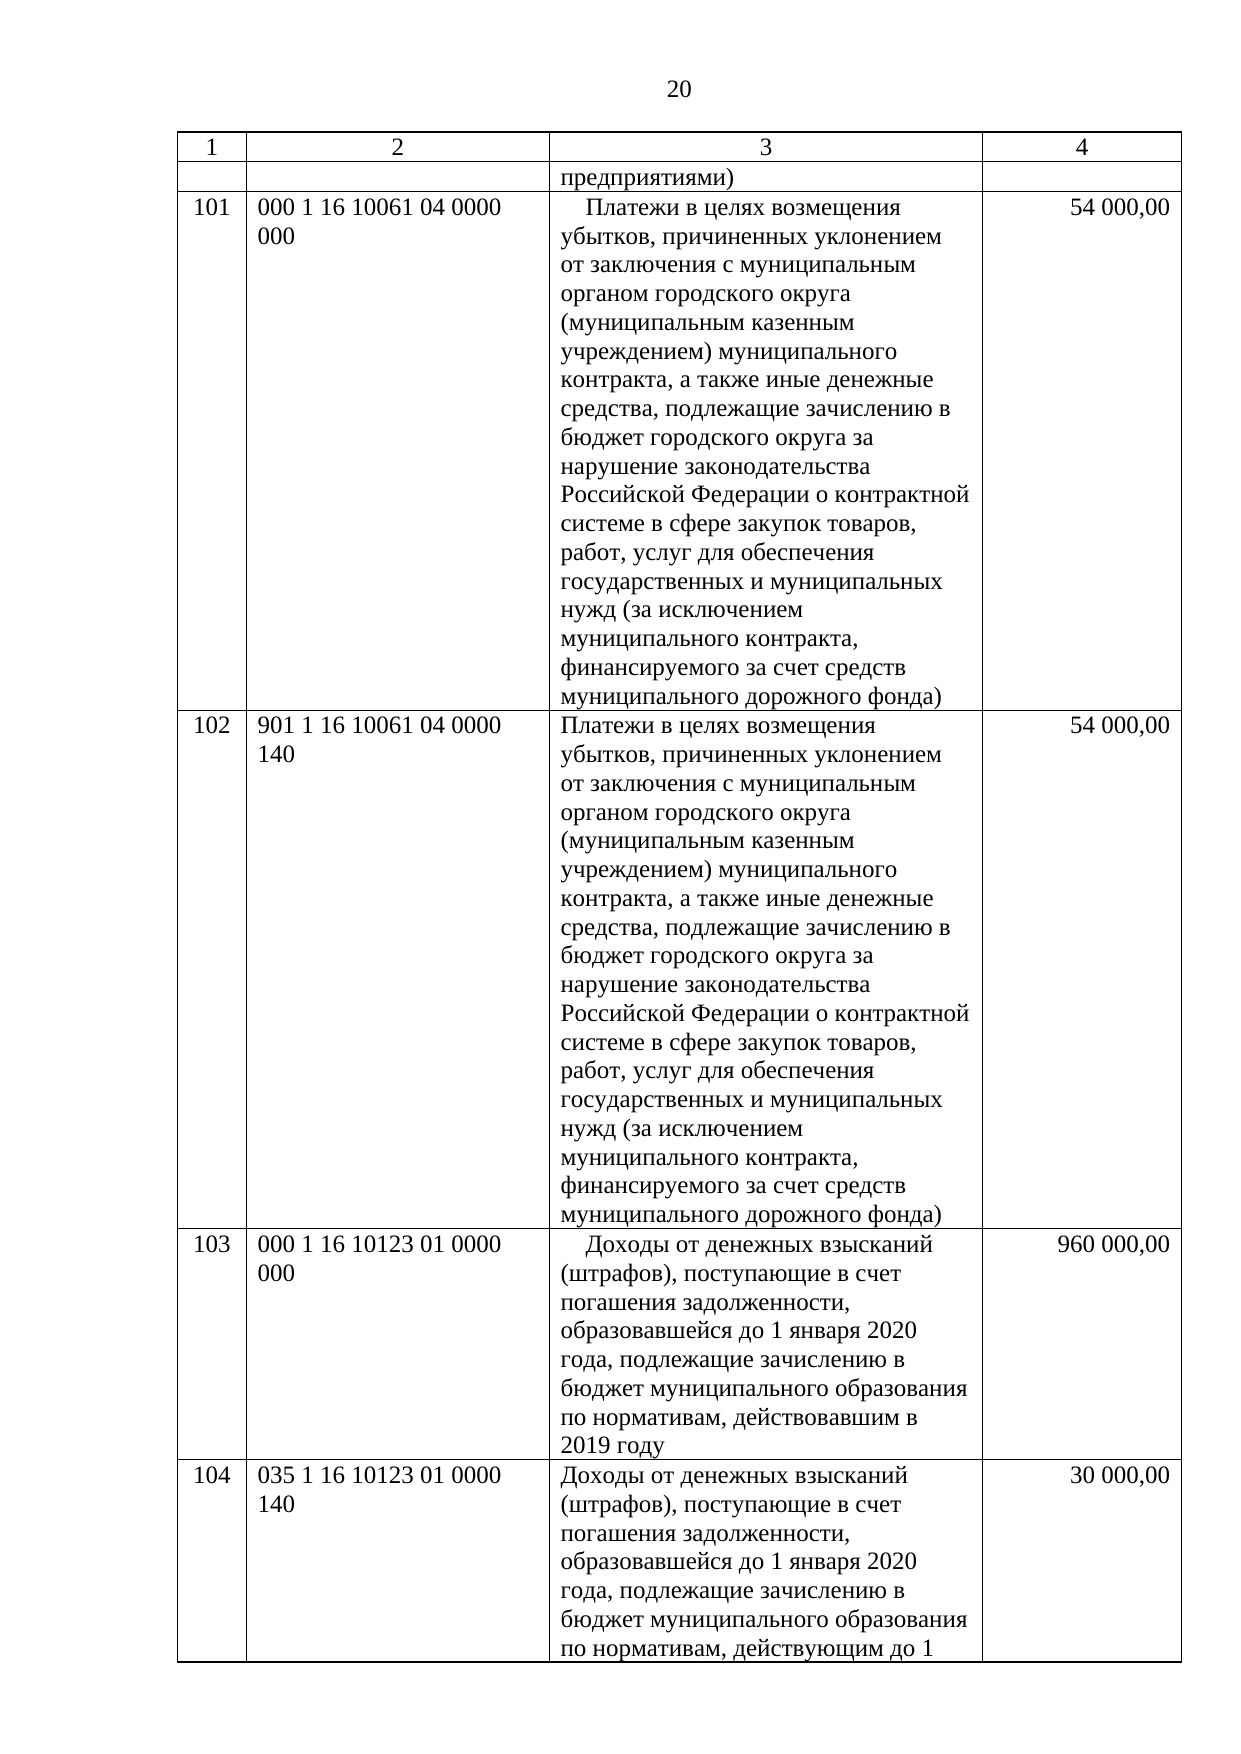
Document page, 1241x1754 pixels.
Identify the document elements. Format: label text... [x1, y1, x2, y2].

table_cell Платежи в целях возмещения убытков, причиненных уклонением от заключения с муниципальным органом городского округа (муниципальным казенным учреждением) муниципального контракта, а также иные денежные средства, подлежащие зачислению в бюджет городского округа за нарушение законодательства Российской Федерации о контрактной системе в сфере закупок товаров, работ, услуг для обеспечения государственных и муниципальных нужд (за исключением муниципального контракта, финансируемого за счет средств муниципального дорожного фонда) [550, 192, 982, 709]
table_cell 101 [178, 192, 246, 709]
table_header 3 [550, 133, 982, 161]
table_cell 901 1 16 10061 04 0000 140 [247, 711, 549, 1228]
table_cell [178, 162, 246, 191]
table_cell 30 000,00 [983, 1460, 1181, 1661]
table_cell Платежи в целях возмещения убытков, причиненных уклонением от заключения с муниципальным органом городского округа (муниципальным казенным учреждением) муниципального контракта, а также иные денежные средства, подлежащие зачислению в бюджет городского округа за нарушение законодательства Российской Федерации о контрактной системе в сфере закупок товаров, работ, услуг для обеспечения государственных и муниципальных нужд (за исключением муниципального контракта, финансируемого за счет средств муниципального дорожного фонда) [550, 711, 982, 1228]
table_cell 54 000,00 [983, 711, 1181, 1228]
table_cell 960 000,00 [983, 1229, 1181, 1459]
table_cell [247, 162, 549, 191]
table_cell 54 000,00 [983, 192, 1181, 709]
table_cell Доходы от денежных взысканий (штрафов), поступающие в счет погашения задолженности, образовавшейся до 1 января 2020 года, подлежащие зачислению в бюджет муниципального образования по нормативам, действующим до 1 [550, 1460, 982, 1661]
table_cell 102 [178, 711, 246, 1228]
table_cell 035 1 16 10123 01 0000 140 [247, 1460, 549, 1661]
table_header 1 [178, 133, 246, 161]
table_cell предприятиями) [550, 162, 982, 191]
table_cell Доходы от денежных взысканий (штрафов), поступающие в счет погашения задолженности, образовавшейся до 1 января 2020 года, подлежащие зачислению в бюджет муниципального образования по нормативам, действовавшим в 2019 году [550, 1229, 982, 1459]
table_cell 000 1 16 10061 04 0000 000 [247, 192, 549, 709]
table_cell [983, 162, 1181, 191]
table_header 4 [983, 133, 1181, 161]
table_cell 104 [178, 1460, 246, 1661]
table_cell 103 [178, 1229, 246, 1459]
table_cell 000 1 16 10123 01 0000 000 [247, 1229, 549, 1459]
table_header 2 [247, 133, 549, 161]
